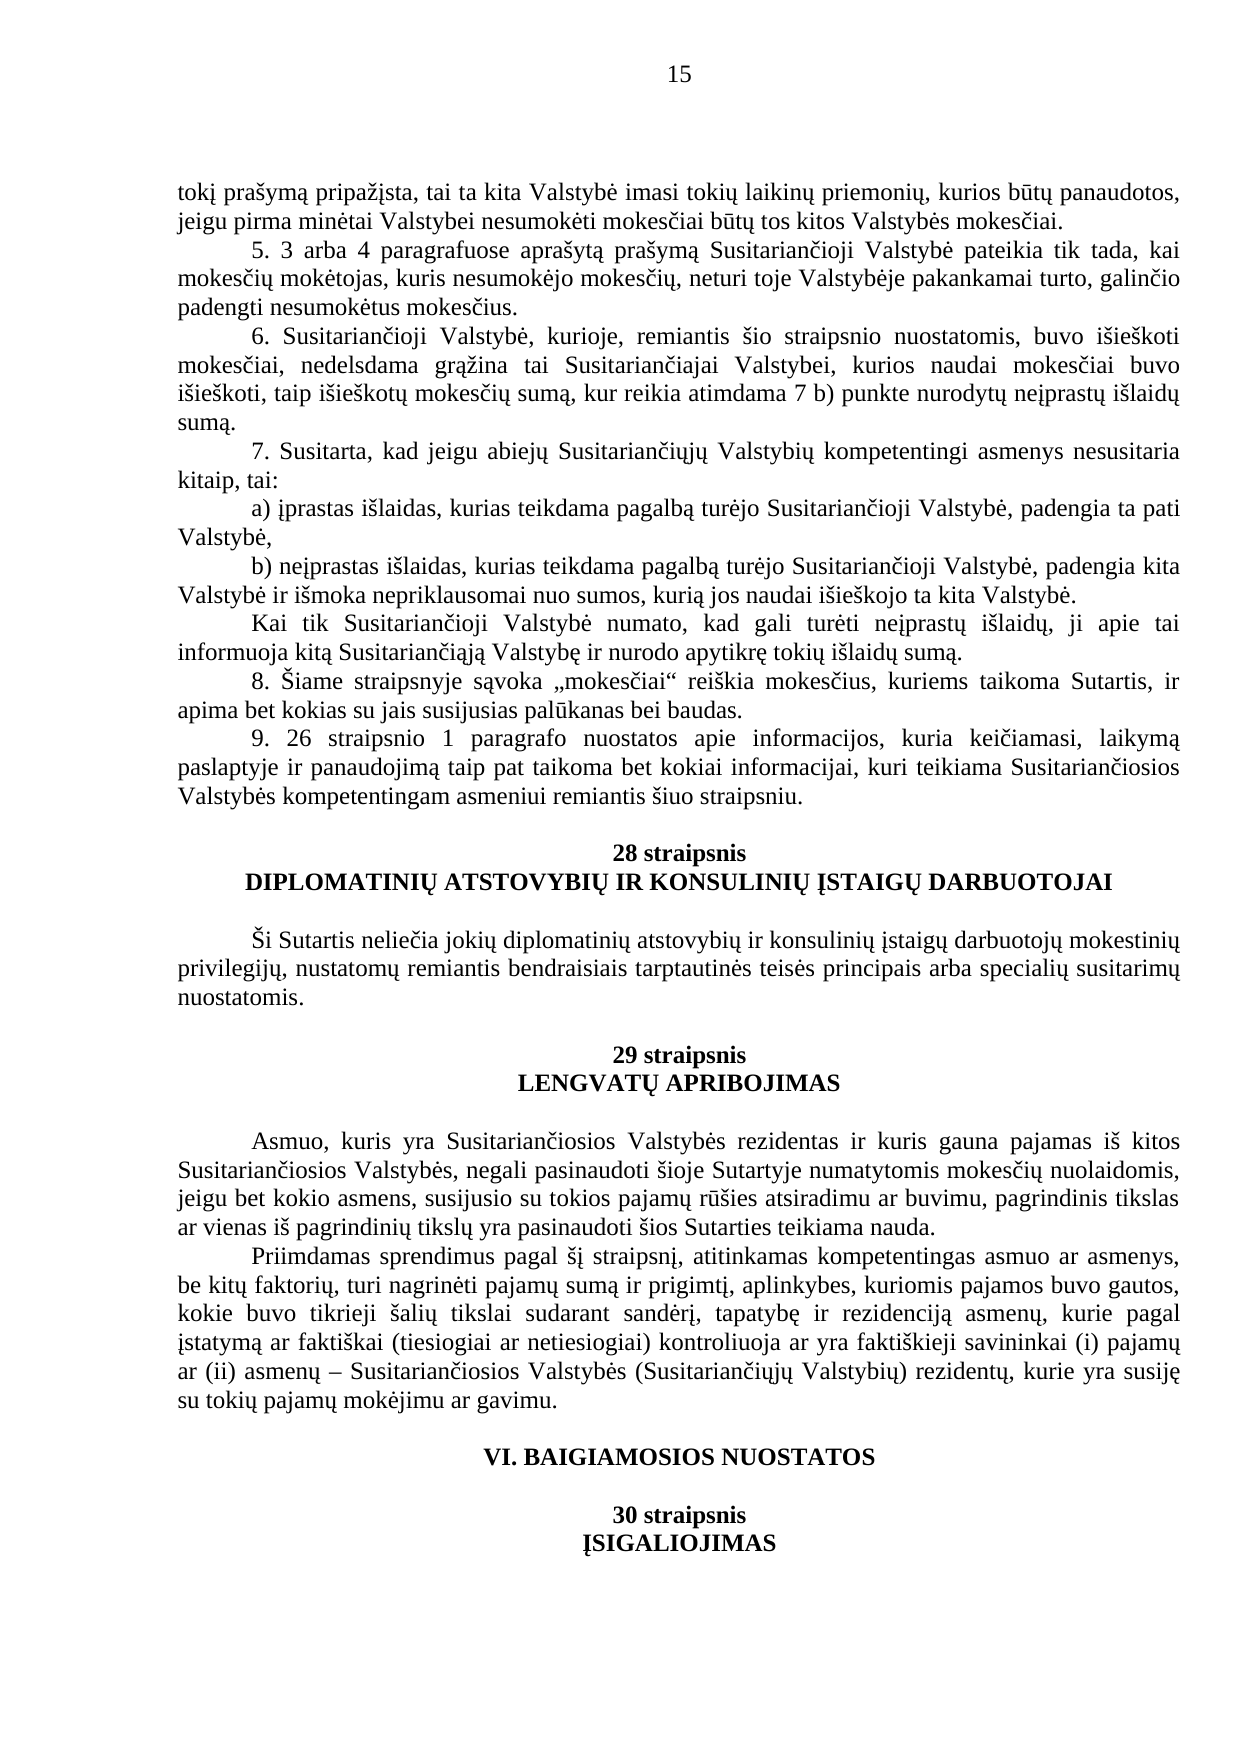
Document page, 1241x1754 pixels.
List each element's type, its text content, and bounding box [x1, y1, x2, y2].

text DIPLOMATINIŲ ATSTOVYBIŲ IR KONSULINIŲ ĮSTAIGŲ DARBUOTOJAI [177, 867, 1181, 896]
text b) neįprastas išlaidas, kurias teikdama pagalbą turėjo Susitariančioji Valstybė, padengia kita Valstybė ir išmoka nepriklausomai nuo sumos, kurią jos naudai išieškojo ta kita Valstybė. [177, 551, 1181, 608]
text 9. 26 straipsnio 1 paragrafo nuostatos apie informacijos, kuria keičiamasi, laikymą paslaptyje ir panaudojimą taip pat taikoma bet kokiai informacijai, kuri teikiama Susitariančiosios Valstybės kompetentingam asmeniui remiantis šiuo straipsniu. [177, 723, 1181, 810]
text 30 straipsnis [177, 1500, 1181, 1528]
text 6. Susitariančioji Valstybė, kurioje, remiantis šio straipsnio nuostatomis, buvo išieškoti mokesčiai, nedelsdama grąžina tai Susitariančiajai Valstybei, kurios naudai mokesčiai buvo išieškoti, taip išieškotų mokesčių sumą, kur reikia atimdama 7 b) punkte nurodytų neįprastų išlaidų sumą. [177, 321, 1181, 436]
text VI. BAIGIAMOSIOS NUOSTATOS [177, 1442, 1181, 1471]
text Ši Sutartis neliečia jokių diplomatinių atstovybių ir konsulinių įstaigų darbuotojų mokestinių privilegijų, nustatomų remiantis bendraisiais tarptautinės teisės principais arba specialių susitarimų nuostatomis. [177, 925, 1181, 1011]
text 5. 3 arba 4 paragrafuose aprašytą prašymą Susitariančioji Valstybė pateikia tik tada, kai mokesčių mokėtojas, kuris nesumokėjo mokesčių, neturi toje Valstybėje pakankamai turto, galinčio padengti nesumokėtus mokesčius. [177, 235, 1181, 321]
text 28 straipsnis [177, 838, 1181, 867]
text a) įprastas išlaidas, kurias teikdama pagalbą turėjo Susitariančioji Valstybė, padengia ta pati Valstybė, [177, 493, 1181, 551]
text LENGVATŲ APRIBOJIMAS [177, 1068, 1181, 1097]
text 8. Šiame straipsnyje sąvoka „mokesčiai“ reiškia mokesčius, kuriems taikoma Sutartis, ir apima bet kokias su jais susijusias palūkanas bei baudas. [177, 666, 1181, 723]
text Kai tik Susitariančioji Valstybė numato, kad gali turėti neįprastų išlaidų, ji apie tai informuoja kitą Susitariančiąją Valstybę ir nurodo apytikrę tokių išlaidų sumą. [177, 608, 1181, 666]
text Asmuo, kuris yra Susitariančiosios Valstybės rezidentas ir kuris gauna pajamas iš kitos Susitariančiosios Valstybės, negali pasinaudoti šioje Sutartyje numatytomis mokesčių nuolaidomis, jeigu bet kokio asmens, susijusio su tokios pajamų rūšies atsiradimu ar buvimu, pagrindinis tikslas ar vienas iš pagrindinių tikslų yra pasinaudoti šios Sutarties teikiama nauda. [177, 1126, 1181, 1241]
text 7. Susitarta, kad jeigu abiejų Susitariančiųjų Valstybių kompetentingi asmenys nesusitaria kitaip, tai: [177, 436, 1181, 493]
text ĮSIGALIOJIMAS [177, 1528, 1181, 1557]
text Priimdamas sprendimus pagal šį straipsnį, atitinkamas kompetentingas asmuo ar asmenys, be kitų faktorių, turi nagrinėti pajamų sumą ir prigimtį, aplinkybes, kuriomis pajamos buvo gautos, kokie buvo tikrieji šalių tikslai sudarant sandėrį, tapatybę ir rezidenciją asmenų, kurie pagal įstatymą ar faktiškai (tiesiogiai ar netiesiogiai) kontroliuoja ar yra faktiškieji savininkai (i) pajamų ar (ii) asmenų – Susitariančiosios Valstybės (Susitariančiųjų Valstybių) rezidentų, kurie yra susiję su tokių pajamų mokėjimu ar gavimu. [177, 1241, 1181, 1413]
text 29 straipsnis [177, 1040, 1181, 1068]
text tokį prašymą pripažįsta, tai ta kita Valstybė imasi tokių laikinų priemonių, kurios būtų panaudotos, jeigu pirma minėtai Valstybei nesumokėti mokesčiai būtų tos kitos Valstybės mokesčiai. [177, 177, 1181, 235]
